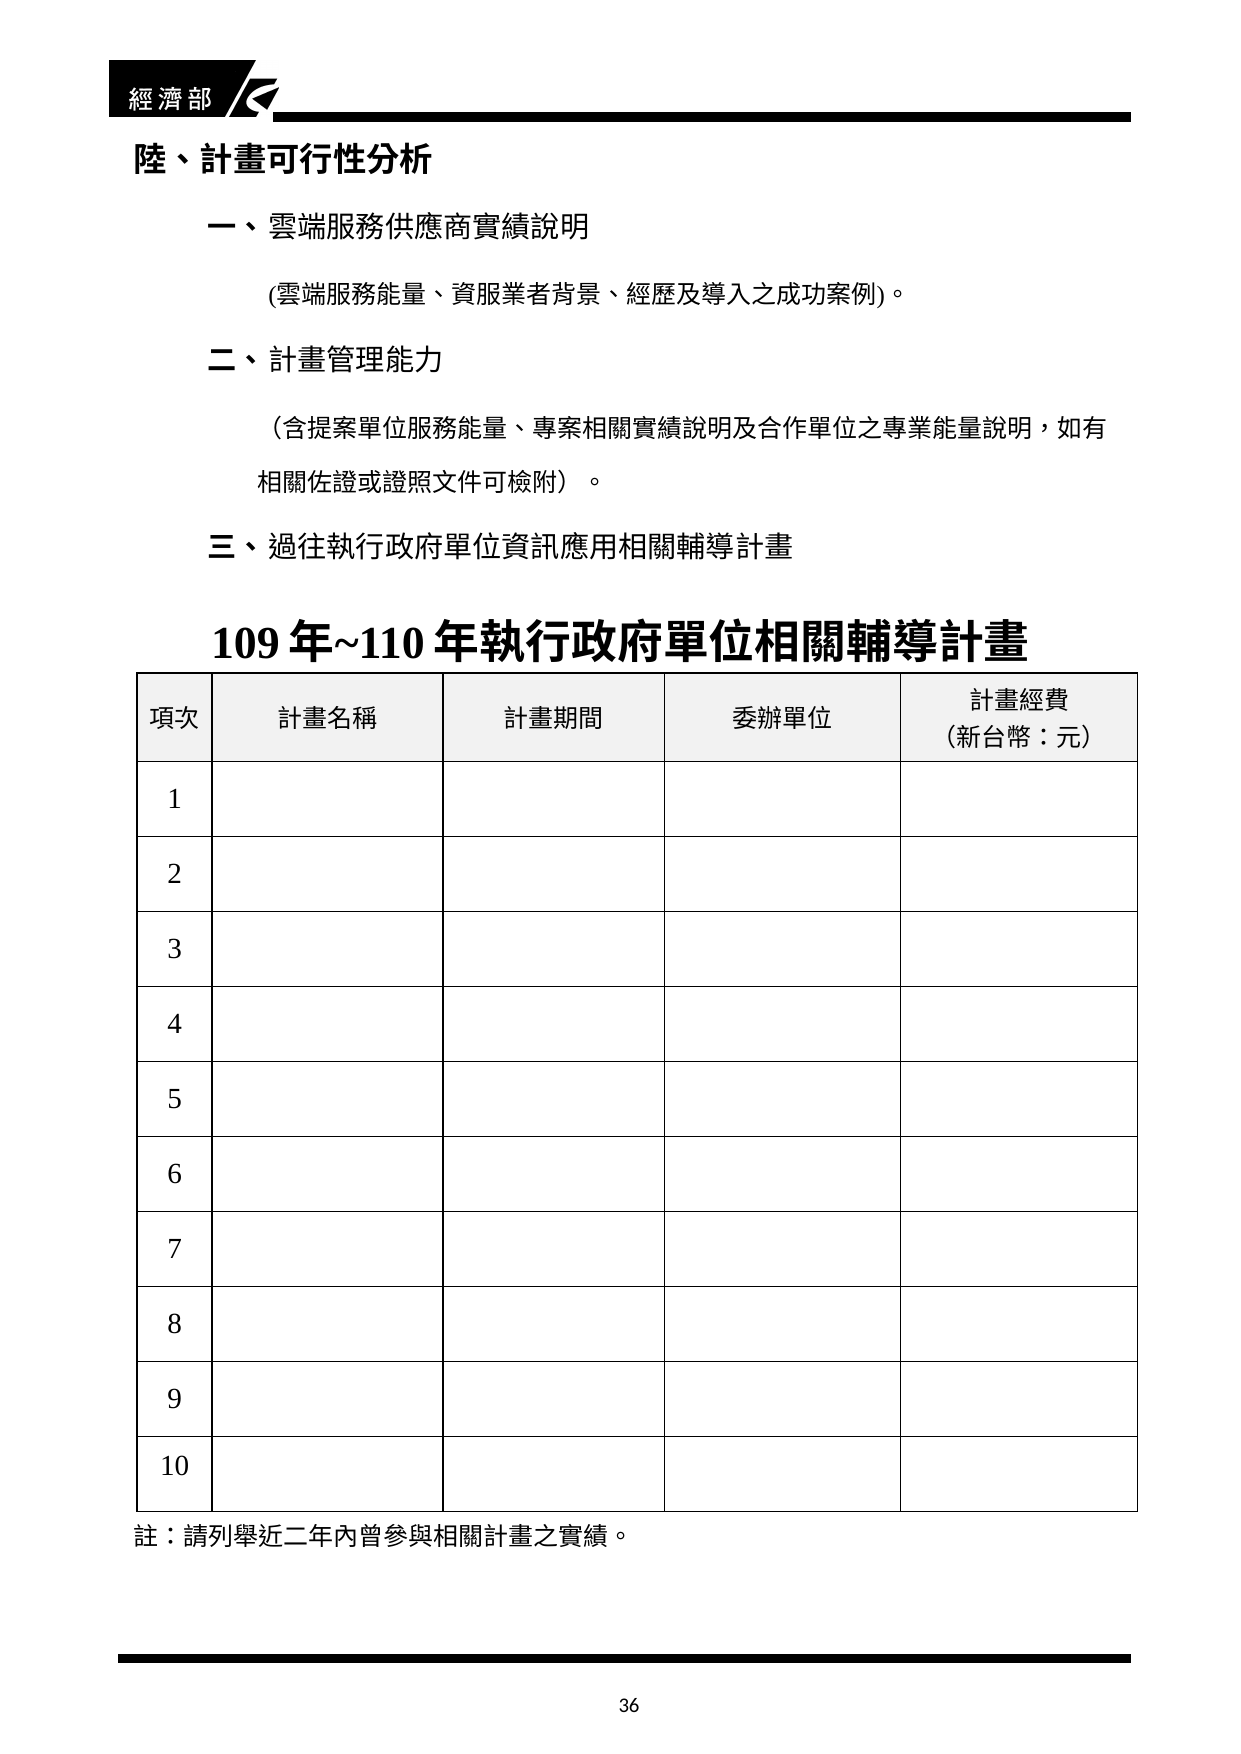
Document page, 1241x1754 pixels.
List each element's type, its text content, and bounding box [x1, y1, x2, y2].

table_cell 10 [138, 1437, 211, 1511]
table_cell 8 [138, 1287, 211, 1361]
table_cell [444, 1437, 664, 1511]
table_header 計畫期間 [444, 674, 664, 761]
table_cell [665, 1437, 900, 1511]
table_cell [213, 762, 442, 836]
table_cell [213, 1287, 442, 1361]
table_cell 9 [138, 1362, 211, 1436]
table_cell [901, 837, 1137, 911]
text 註：請列舉近二年內曾參與相關計畫之實績。 [118, 1512, 1122, 1554]
text (雲端服務能量、資服業者背景、經歷及導入之成功案例)。 [143, 260, 1122, 314]
table_cell [213, 1362, 442, 1436]
table_cell [444, 762, 664, 836]
table_cell [665, 837, 900, 911]
table_header 計畫名稱 [213, 674, 442, 761]
table_cell [665, 987, 900, 1061]
table_cell [444, 1062, 664, 1136]
table_cell [213, 837, 442, 911]
table_cell [444, 1287, 664, 1361]
table_cell [665, 1362, 900, 1436]
table_cell 3 [138, 912, 211, 986]
text 陸、計畫可行性分析 [133, 133, 1122, 181]
table_header 計畫經費 （新台幣：元） [901, 674, 1137, 761]
table_cell [901, 1212, 1137, 1286]
list 計畫管理能力 [207, 327, 1122, 381]
table_cell [213, 912, 442, 986]
table_cell [213, 1062, 442, 1136]
table_cell [444, 837, 664, 911]
table_cell [901, 987, 1137, 1061]
picture [109, 60, 279, 117]
table_cell [901, 1362, 1137, 1436]
table_cell [444, 1212, 664, 1286]
table_cell 2 [138, 837, 211, 911]
table_cell [213, 1212, 442, 1286]
table_cell [665, 1137, 900, 1211]
table_cell [901, 1062, 1137, 1136]
list 雲端服務供應商實績說明 [207, 194, 1122, 248]
table_cell 6 [138, 1137, 211, 1211]
text （含提案單位服務能量、專案相關實績說明及合作單位之專業能量說明，如有相關佐證或證照文件可檢附）。 [257, 394, 1122, 502]
table_cell [901, 1137, 1137, 1211]
table_cell [444, 987, 664, 1061]
table_cell [901, 1287, 1137, 1361]
table_cell [901, 912, 1137, 986]
text 109年~110年執行政府單位相關輔導計畫 [118, 606, 1122, 672]
table_cell [444, 1137, 664, 1211]
table_cell [665, 912, 900, 986]
table_cell [665, 1287, 900, 1361]
table_cell [213, 987, 442, 1061]
table_cell [901, 762, 1137, 836]
table_cell [444, 912, 664, 986]
table_cell 4 [138, 987, 211, 1061]
table_cell [665, 762, 900, 836]
list 過往執行政府單位資訊應用相關輔導計畫 [207, 514, 1122, 569]
table_header 項次 [138, 674, 211, 761]
table_cell [665, 1212, 900, 1286]
table_cell 5 [138, 1062, 211, 1136]
table_cell [213, 1137, 442, 1211]
table_cell [213, 1437, 442, 1511]
table_cell 7 [138, 1212, 211, 1286]
table_header 委辦單位 [665, 674, 900, 761]
table_cell [665, 1062, 900, 1136]
table_cell 1 [138, 762, 211, 836]
table_cell [901, 1437, 1137, 1511]
table_cell [444, 1362, 664, 1436]
